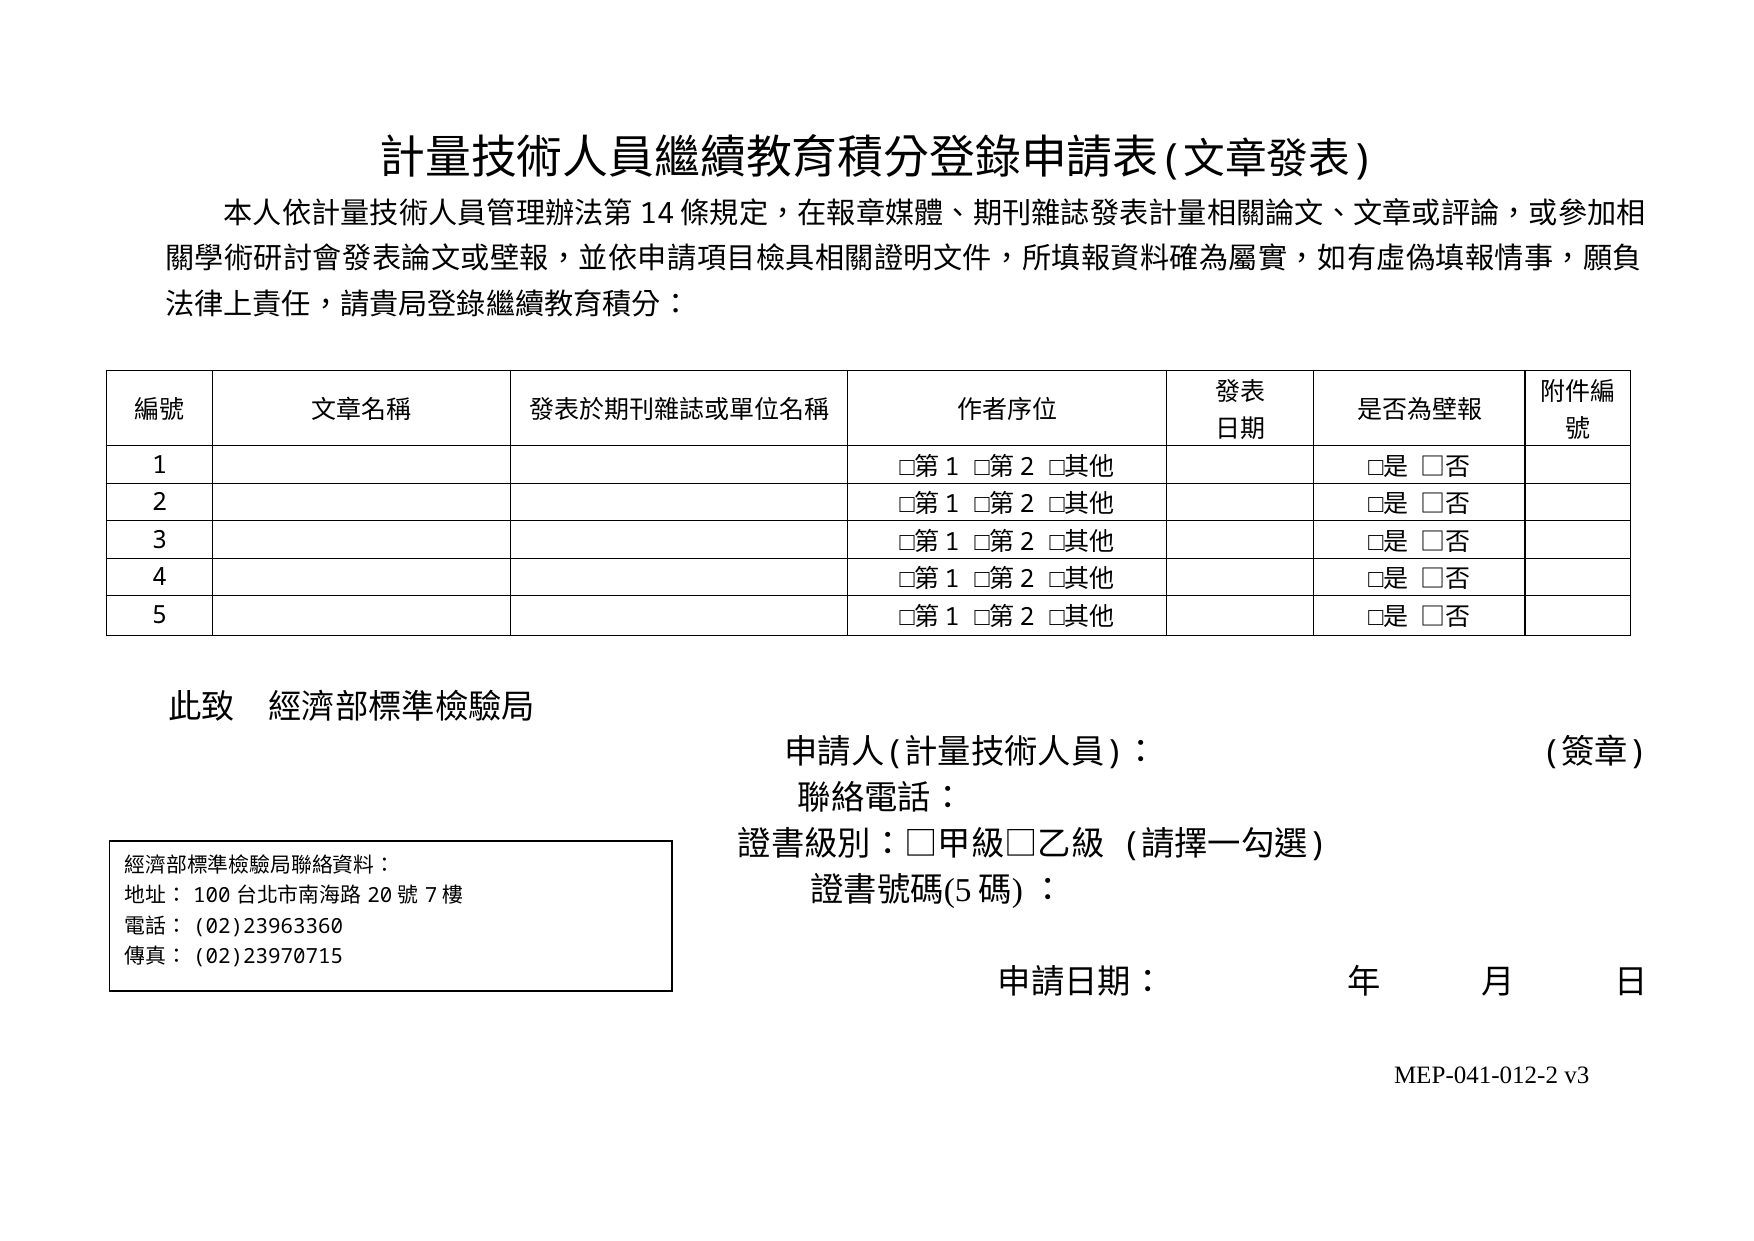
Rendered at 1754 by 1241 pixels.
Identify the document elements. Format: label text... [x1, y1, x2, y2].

text MEP-041-012-2 v3 [1394, 1060, 1614, 1088]
table_cell [1526, 484, 1630, 520]
text 此致 經濟部標準檢驗局 [168, 681, 1648, 727]
table_cell □是 □否 [1314, 521, 1524, 558]
table_cell □是 □否 [1314, 446, 1524, 482]
table_cell [1526, 596, 1630, 634]
table_header 文章名稱 [213, 371, 510, 445]
table_cell □第1 □第2 □其他 [848, 596, 1166, 634]
table_header 編號 [107, 371, 212, 445]
table_cell □第1 □第2 □其他 [848, 446, 1166, 482]
text 聯絡電話： [106, 773, 1648, 819]
table_cell □第1 □第2 □其他 [848, 559, 1166, 595]
text 計量技術人員繼續教育積分登錄申請表(文章發表) [106, 120, 1648, 186]
table_cell [511, 521, 847, 558]
table_cell □是 □否 [1314, 484, 1524, 520]
table_cell □第1 □第2 □其他 [848, 484, 1166, 520]
table_cell [511, 446, 847, 482]
table_cell [213, 484, 510, 520]
text 證書號碼(5碼) ： [673, 865, 1648, 911]
table_cell □是 □否 [1314, 559, 1524, 595]
text 申請日期： 年 月 日 [106, 956, 1648, 1002]
table_cell [213, 596, 510, 634]
table_cell 3 [107, 521, 212, 558]
table_cell 1 [107, 446, 212, 482]
table_cell 4 [107, 559, 212, 595]
table_cell [1167, 484, 1313, 520]
table_cell [213, 521, 510, 558]
table_cell [511, 484, 847, 520]
table_cell [213, 559, 510, 595]
table_cell 2 [107, 484, 212, 520]
table_cell [511, 596, 847, 634]
table_header 作者序位 [848, 371, 1166, 445]
table_cell [1167, 559, 1313, 595]
table_cell [1167, 596, 1313, 634]
table_cell 5 [107, 596, 212, 634]
table_header 發表於期刊雜誌或單位名稱 [511, 371, 847, 445]
table_cell [1526, 521, 1630, 558]
table_cell [1167, 521, 1313, 558]
table_header 發表 日期 [1167, 371, 1313, 445]
table_header 是否為壁報 [1314, 371, 1524, 445]
table_cell [1167, 446, 1313, 482]
table_cell [511, 559, 847, 595]
text 證書級別：□甲級□乙級 (請擇一勾選) [106, 819, 1648, 865]
table_cell □是 □否 [1314, 596, 1524, 634]
text 本人依計量技術人員管理辦法第14條規定，在報章媒體、期刊雜誌發表計量相關論文、文章或評論，或參加相關學術研討會發表論文或壁報，並依申請項目檢具相關證明文件，所填報資料確為屬實，如有虛偽填報情事，願負法律上責任，請貴局登錄繼續教育積分： [165, 186, 1648, 324]
table_cell □第1 □第2 □其他 [848, 521, 1166, 558]
text 申請人(計量技術人員)： (簽章) [106, 727, 1648, 773]
table_cell [1526, 559, 1630, 595]
table_cell [1526, 446, 1630, 482]
table_cell [213, 446, 510, 482]
table_header 附件編號 [1526, 371, 1630, 445]
